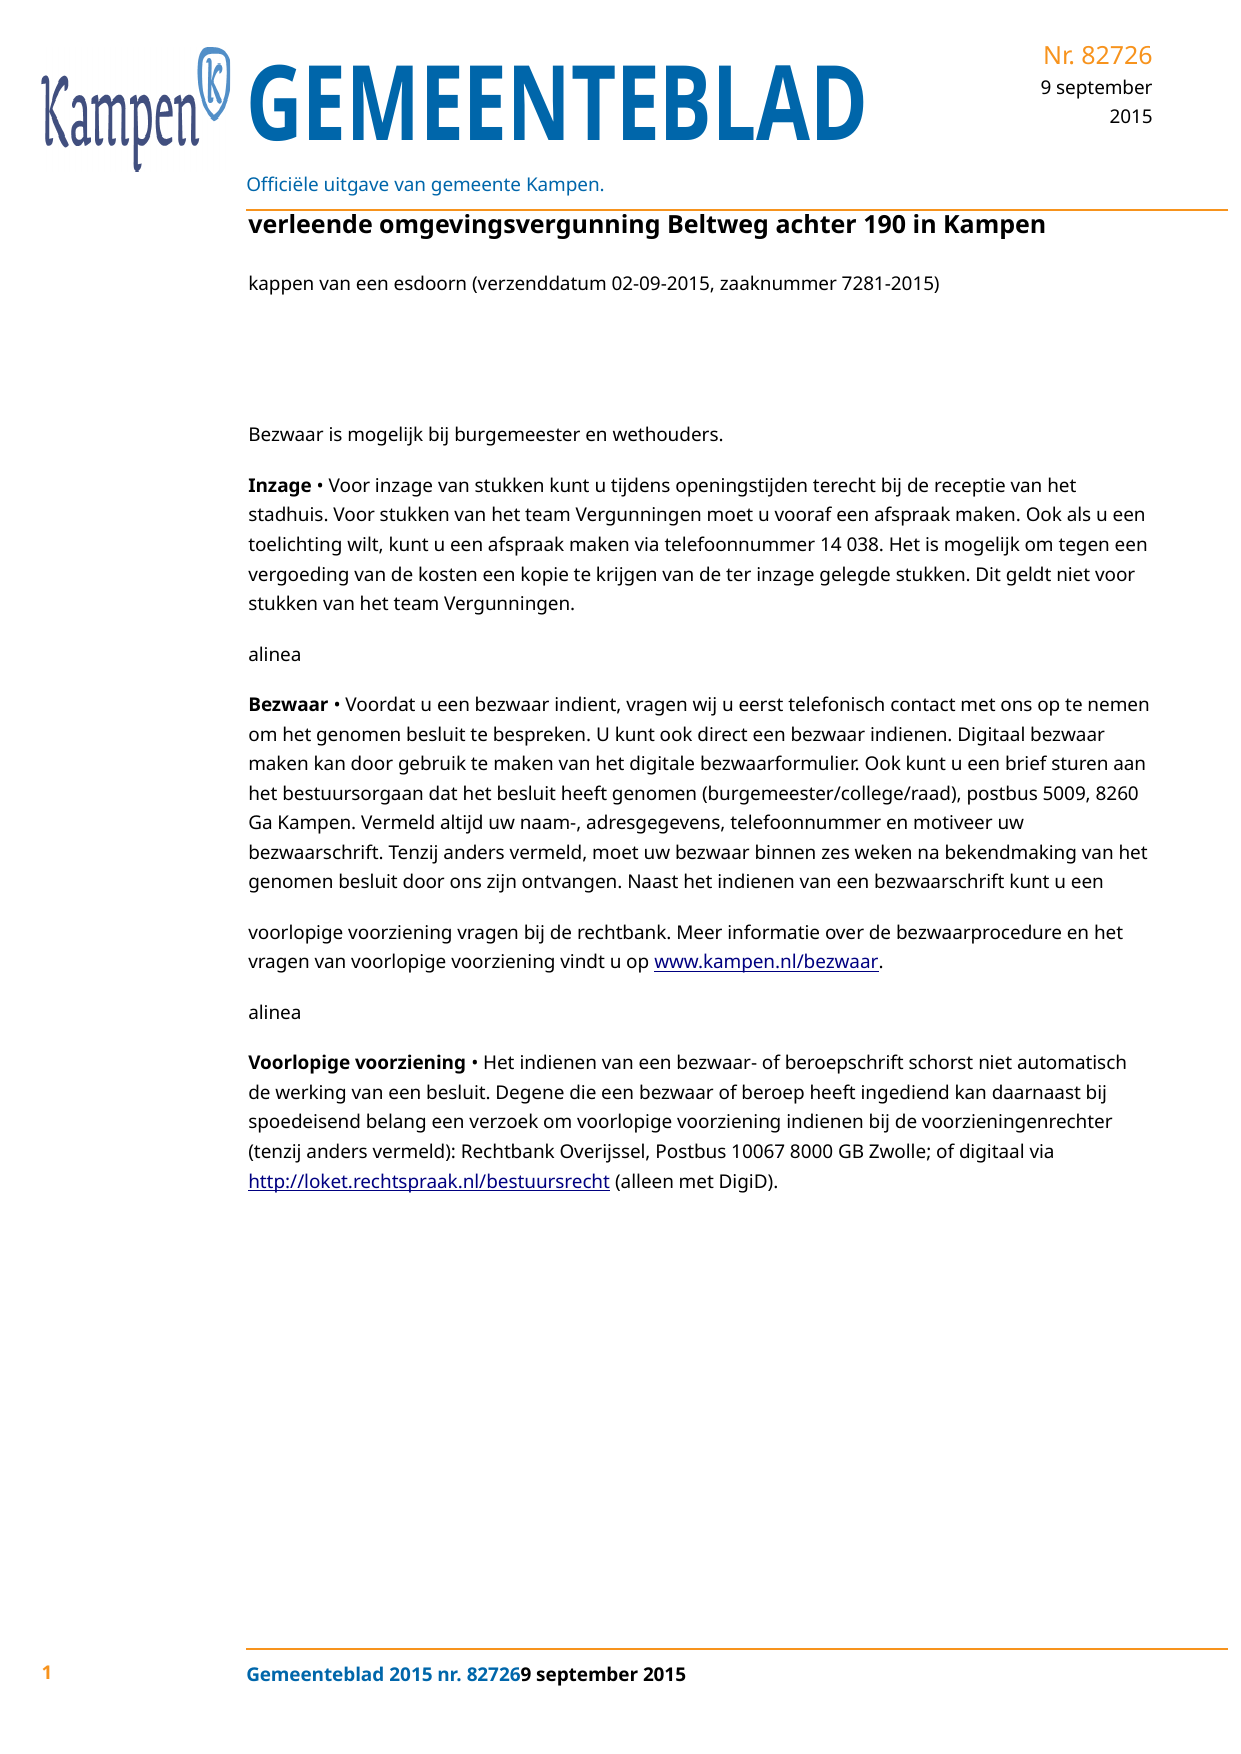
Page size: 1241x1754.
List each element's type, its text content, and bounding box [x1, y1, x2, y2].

text Bezwaar • Voordat u een bezwaar indient, vragen wij u eerst telefonisch contact met ons op te nemen om het genomen besluit te bespreken. U kunt ook direct een bezwaar indienen. Digitaal bezwaar maken kan door gebruik te maken van het digitale bezwaarformulier. Ook kunt u een brief sturen aan het bestuursorgaan dat het besluit heeft genomen (burgemeester/college/raad), postbus 5009, 8260 Ga Kampen. Vermeld altijd uw naam-, adresgegevens, telefoonnummer en motiveer uw bezwaarschrift. Tenzij anders vermeld, moet uw bezwaar binnen zes weken na bekendmaking van het genomen besluit door ons zijn ontvangen. Naast het indienen van een bezwaarschrift kunt u een [248, 691, 1152, 894]
text Bezwaar is mogelijk bij burgemeester en wethouders. [248, 422, 1152, 447]
text kappen van een esdoorn (verzenddatum 02-09-2015, zaaknummer 7281-2015) [248, 270, 1152, 296]
text Inzage • Voor inzage van stukken kunt u tijdens openingstijden terecht bij de receptie van het stadhuis. Voor stukken van het team Vergunningen moet u vooraf een afspraak maken. Ook als u een toelichting wilt, kunt u een afspraak maken via telefoonnummer 14 038. Het is mogelijk om tegen een vergoeding van de kosten een kopie te krijgen van de ter inzage gelegde stukken. Dit geldt niet voor stukken van het team Vergunningen. [248, 472, 1152, 616]
picture [41, 47, 231, 172]
text alinea­ [248, 641, 1152, 666]
text verleende omgevingsvergunning Beltweg achter 190 in Kampen [248, 211, 1152, 241]
text Voorlopige voorziening • Het indienen van een bezwaar- of beroepschrift schorst niet automatisch de werking van een besluit. Degene die een bezwaar of beroep heeft ingediend kan daarnaast bij spoedeisend belang een verzoek om voorlopige voorziening indienen bij de voorzieningenrechter (tenzij anders vermeld): Rechtbank Overijssel, Postbus 10067 8000 GB Zwolle; of digitaal via http://loket.rechtspraak.nl/bestuursrecht (alleen met DigiD). [248, 1049, 1152, 1193]
text voorlopige voorziening vragen bij de rechtbank. Meer informatie over de bezwaarprocedure en het vragen van voorlopige voorziening vindt u op www.kampen.nl/bezwaar. [248, 919, 1152, 974]
text alinea­ [248, 999, 1152, 1025]
